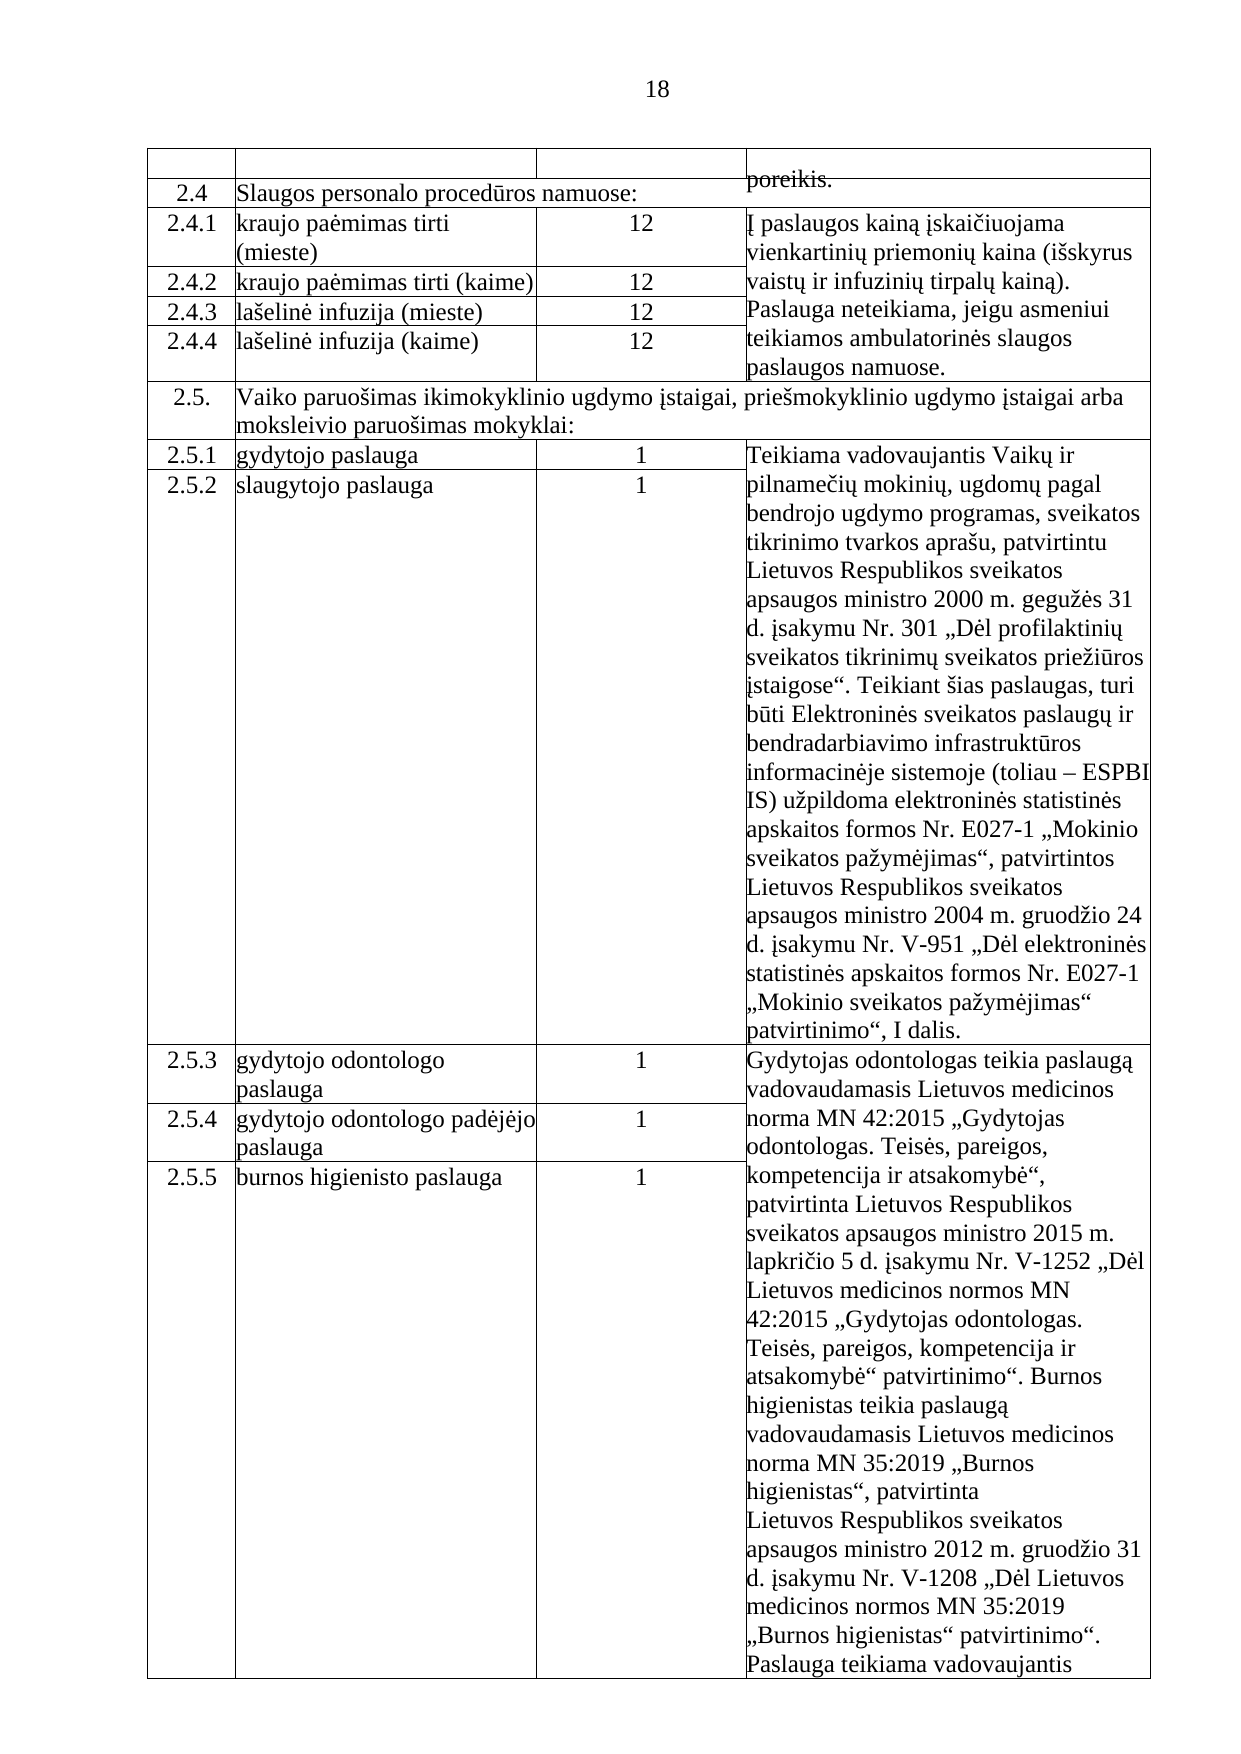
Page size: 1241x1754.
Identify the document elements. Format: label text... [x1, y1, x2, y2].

table_cell lašelinė infuzija (kaime) [236, 326, 536, 381]
table_cell 2.5.1 [148, 440, 235, 469]
table_cell kraujo paėmimas tirti (kaime) [236, 267, 536, 296]
table_cell 2.4.2 [148, 267, 235, 296]
table_cell [148, 149, 235, 177]
table_cell 1 [537, 1162, 746, 1678]
table_cell gydytojo odontologo paslauga [236, 1045, 536, 1103]
table_cell 2.5. [148, 382, 235, 439]
table_cell gydytojo odontologo padėjėjo paslauga [236, 1104, 536, 1161]
table_cell gydytojo paslauga [236, 440, 536, 469]
table_cell 2.4.4 [148, 326, 235, 381]
table_cell Vaiko paruošimas ikimokyklinio ugdymo įstaigai, priešmokyklinio ugdymo įstaigai arba moksleivio paruošimas mokyklai: [236, 382, 1150, 439]
table_cell 12 [537, 326, 746, 381]
table_cell 12 [537, 267, 746, 296]
table_cell kraujo paėmimas tirti (mieste) [236, 208, 536, 266]
table_cell 2.5.2 [148, 470, 235, 1044]
table_cell 2.5.5 [148, 1162, 235, 1678]
table_cell 2.4 [148, 179, 235, 207]
table_cell Teikiama neįgaliems prirašytiesiems gyventojams, kuriems dėl psichikos ir elgesio sutrikimų yra nustatytas specialusis nuolatinės slaugos poreikis. [747, 149, 1150, 177]
table_cell 2.5.3 [148, 1045, 235, 1103]
table_cell [236, 149, 536, 177]
table_cell 1 [537, 470, 746, 1044]
table_cell 1 [537, 440, 746, 469]
table_cell Teikiama vadovaujantis Vaikų ir pilnamečių mokinių, ugdomų pagal bendrojo ugdymo programas, sveikatos tikrinimo tvarkos aprašu, patvirtintu Lietuvos Respublikos sveikatos apsaugos ministro 2000 m. gegužės 31 d. įsakymu Nr. 301 „Dėl profilaktinių sveikatos tikrinimų sveikatos priežiūros įstaigose“. Teikiant šias paslaugas, turi būti Elektroninės sveikatos paslaugų ir bendradarbiavimo infrastruktūros informacinėje sistemoje (toliau – ESPBI IS) užpildoma elektroninės statistinės apskaitos formos Nr. E027-1 „Mokinio sveikatos pažymėjimas“, patvirtintos Lietuvos Respublikos sveikatos apsaugos ministro 2004 m. gruodžio 24 d. įsakymu Nr. V-951 „Dėl elektroninės statistinės apskaitos formos Nr. E027-1 „Mokinio sveikatos pažymėjimas“ patvirtinimo“, I dalis. [747, 440, 1150, 1044]
table_cell Slaugos personalo procedūros namuose: [236, 179, 1150, 207]
table_cell slaugytojo paslauga [236, 470, 536, 1044]
table_cell 2.5.4 [148, 1104, 235, 1161]
table_cell lašelinė infuzija (mieste) [236, 297, 536, 325]
table_cell 1 [537, 1104, 746, 1161]
table_cell Į paslaugos kainą įskaičiuojama vienkartinių priemonių kaina (išskyrus vaistų ir infuzinių tirpalų kainą). Paslauga neteikiama, jeigu asmeniui teikiamos ambulatorinės slaugos paslaugos namuose. [747, 208, 1150, 381]
table_cell 2.4.1 [148, 208, 235, 266]
table_cell 1 [537, 1045, 746, 1103]
table_cell [537, 149, 746, 177]
table_cell 12 [537, 297, 746, 325]
table_cell burnos higienisto paslauga [236, 1162, 536, 1678]
table_cell 2.4.3 [148, 297, 235, 325]
table_cell 12 [537, 208, 746, 266]
table_cell Gydytojas odontologas teikia paslaugą vadovaudamasis Lietuvos medicinos norma MN 42:2015 „Gydytojas odontologas. Teisės, pareigos, kompetencija ir atsakomybė“, patvirtinta Lietuvos Respublikos sveikatos apsaugos ministro 2015 m. lapkričio 5 d. įsakymu Nr. V-1252 „Dėl Lietuvos medicinos normos MN 42:2015 „Gydytojas odontologas. Teisės, pareigos, kompetencija ir atsakomybė“ patvirtinimo“. Burnos higienistas teikia paslaugą vadovaudamasis Lietuvos medicinos norma MN 35:2019 „Burnos higienistas“, patvirtinta Lietuvos Respublikos sveikatos apsaugos ministro 2012 m. gruodžio 31 d. įsakymu Nr. V-1208 „Dėl Lietuvos medicinos normos MN 35:2019 „Burnos higienistas“ patvirtinimo“. Paslauga teikiama vadovaujantis [747, 1045, 1150, 1678]
